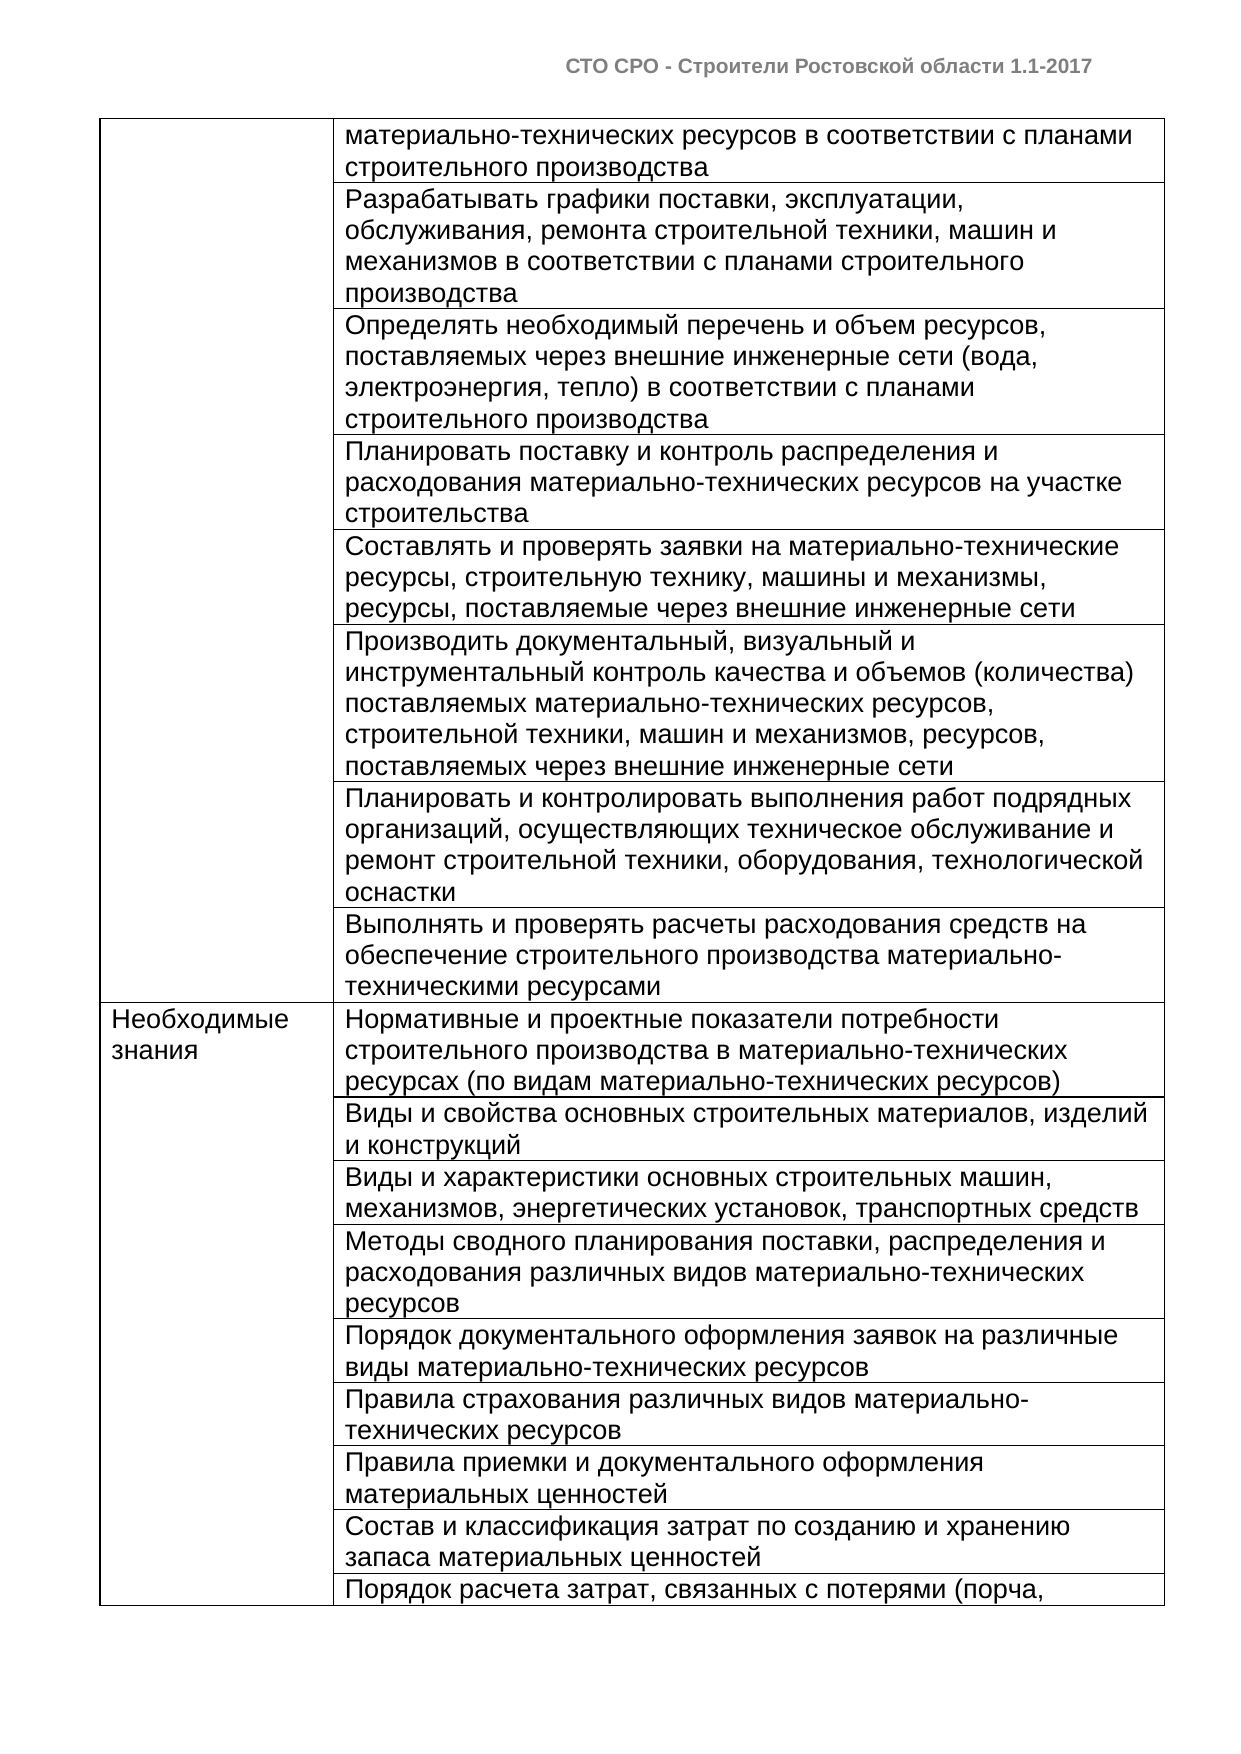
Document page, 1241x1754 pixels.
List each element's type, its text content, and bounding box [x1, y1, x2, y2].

table_cell материально-технических ресурсов в соответствии с планами строительного производства [334, 119, 1164, 182]
table_cell Состав и классификация затрат по созданию и хранению запаса материальных ценностей [334, 1510, 1164, 1572]
table_cell [101, 119, 333, 1002]
table_cell Планировать поставку и контроль распределения и расходования материально-технических ресурсов на участке строительства [334, 435, 1164, 529]
table_cell Правила приемки и документального оформления материальных ценностей [334, 1446, 1164, 1509]
table_cell Выполнять и проверять расчеты расходования средств на обеспечение строительного производства материально-техническими ресурсами [334, 908, 1164, 1002]
table_cell Нормативные и проектные показатели потребности строительного производства в материально-технических ресурсах (по видам материально-технических ресурсов) [334, 1003, 1164, 1096]
table_cell Правила страхования различных видов материально-технических ресурсов [334, 1383, 1164, 1445]
table_cell Виды и свойства основных строительных материалов, изделий и конструкций [334, 1098, 1164, 1160]
table_cell Методы сводного планирования поставки, распределения и расходования различных видов материально-технических ресурсов [334, 1225, 1164, 1318]
table_cell Порядок документального оформления заявок на различные виды материально-технических ресурсов [334, 1319, 1164, 1382]
table_cell Составлять и проверять заявки на материально-технические ресурсы, строительную технику, машины и механизмы, ресурсы, поставляемые через внешние инженерные сети [334, 530, 1164, 623]
table_cell Порядок расчета затрат, связанных с потерями (порча, [334, 1574, 1164, 1605]
table_cell Планировать и контролировать выполнения работ подрядных организаций, осуществляющих техническое обслуживание и ремонт строительной техники, оборудования, технологической оснастки [334, 782, 1164, 907]
table_cell Производить документальный, визуальный и инструментальный контроль качества и объемов (количества) поставляемых материально-технических ресурсов, строительной техники, машин и механизмов, ресурсов, поставляемых через внешние инженерные сети [334, 625, 1164, 781]
table_cell Виды и характеристики основных строительных машин, механизмов, энергетических установок, транспортных средств [334, 1161, 1164, 1223]
table_cell Определять необходимый перечень и объем ресурсов, поставляемых через внешние инженерные сети (вода, электроэнергия, тепло) в соответствии с планами строительного производства [334, 309, 1164, 434]
table_cell Необходимые знания [101, 1003, 333, 1605]
table_cell Разрабатывать графики поставки, эксплуатации, обслуживания, ремонта строительной техники, машин и механизмов в соответствии с планами строительного производства [334, 183, 1164, 308]
